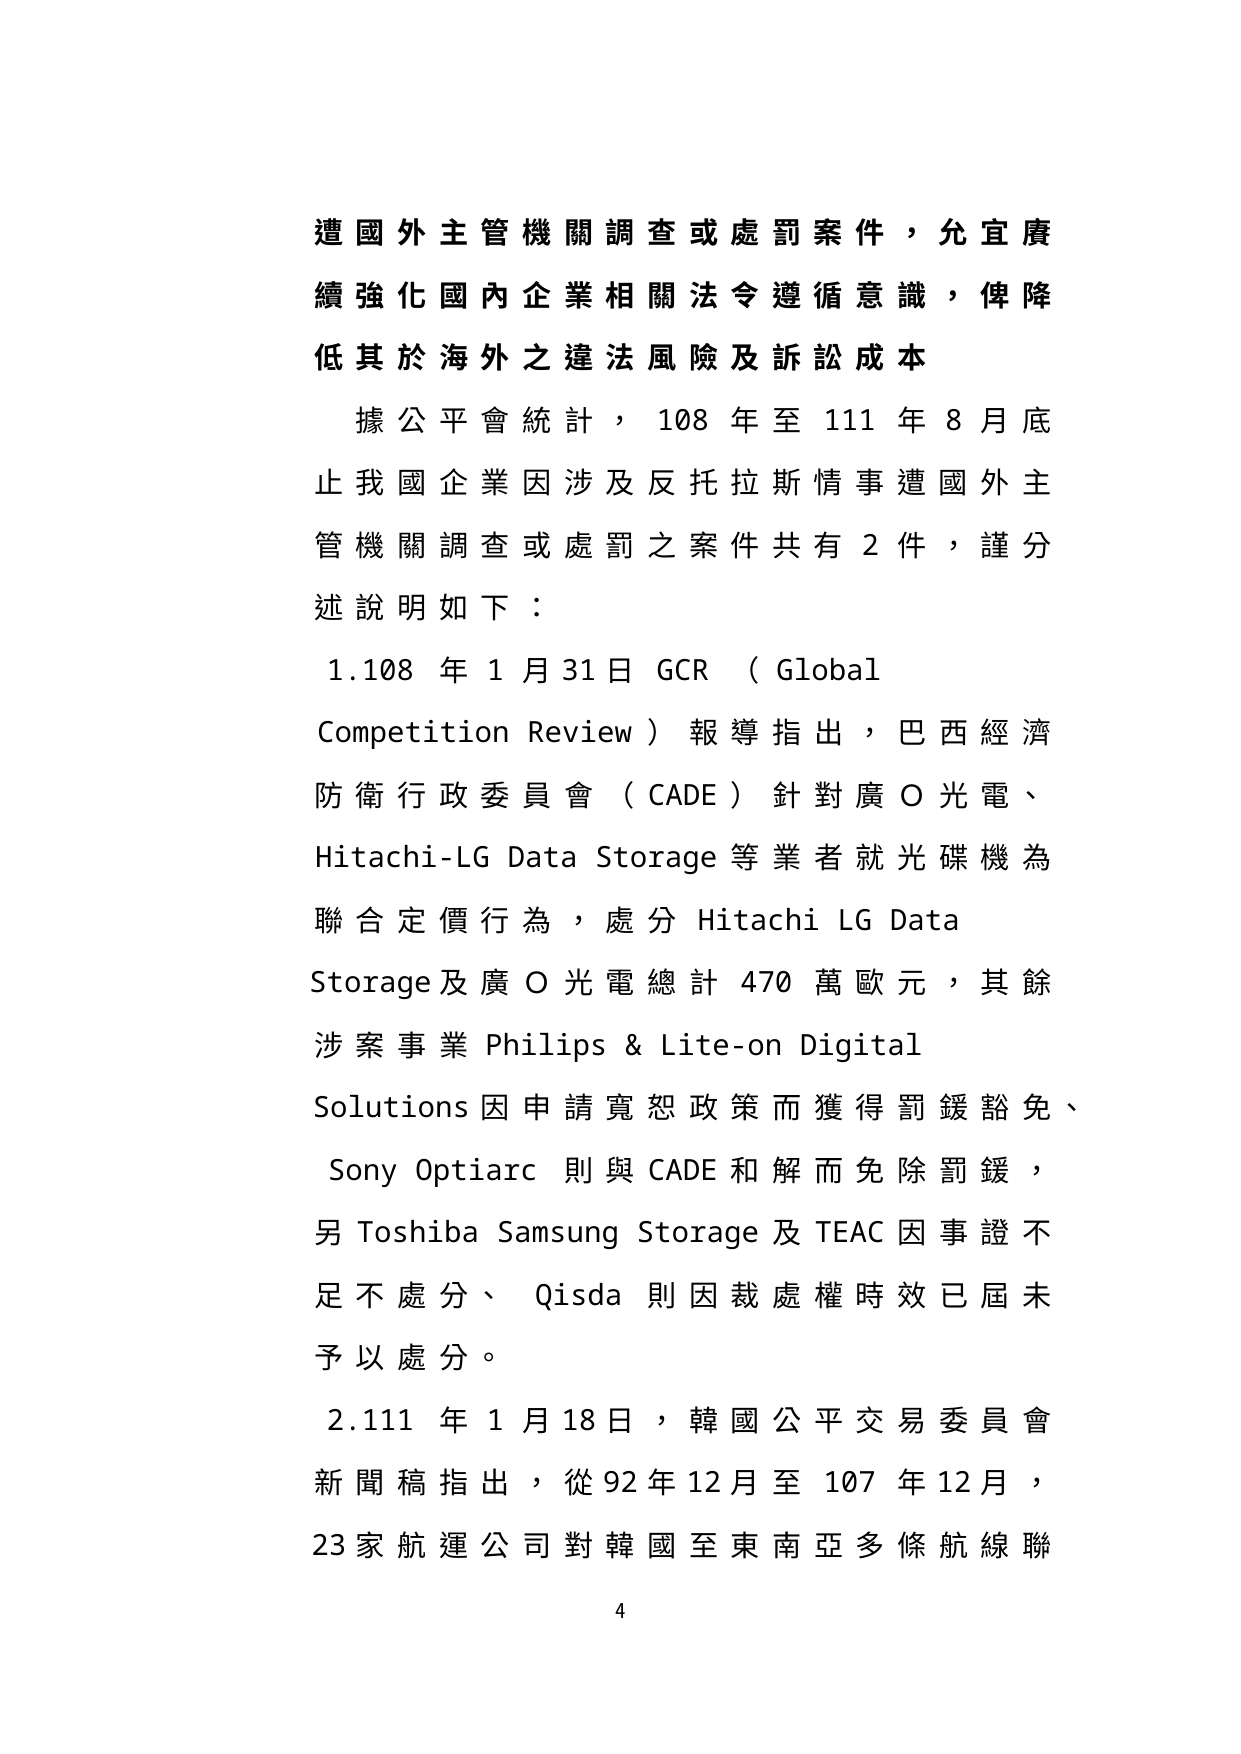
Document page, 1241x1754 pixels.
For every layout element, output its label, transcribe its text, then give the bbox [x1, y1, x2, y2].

text 1.108年1月31日GCR（Global Competition Review）報導指出，巴西經濟防衛行政委員會（CADE）針對廣Ｏ光電、Hitachi-LG Data Storage等業者就光碟機為聯合定價行為，處分Hitachi LG Data Storage及廣Ｏ光電總計470萬歐元，其餘涉案事業Philips & Lite-on Digital Solutions因申請寬恕政策而獲得罰鍰豁免、Sony Optiarc則與CADE和解而免除罰鍰，另Toshiba Samsung Storage及TEAC因事證不足不處分、Qisda則因裁處權時效已屆未予以處分。 [271, 627, 1058, 1377]
text 2.111年1月18日，韓國公平交易委員會新聞稿指出，從92年12月至107年12月，23家航運公司對韓國至東南亞多條航線聯 [271, 1377, 1058, 1564]
text 據公平會統計，108年至111年8月底止我國企業因涉及反托拉斯情事遭國外主管機關調查或處罰之案件共有2件，謹分述說明如下： [271, 377, 1058, 627]
text 遭國外主管機關調查或處罰案件，允宜賡續強化國內企業相關法令遵循意識，俾降低其於海外之違法風險及訴訟成本 [242, 189, 1058, 377]
